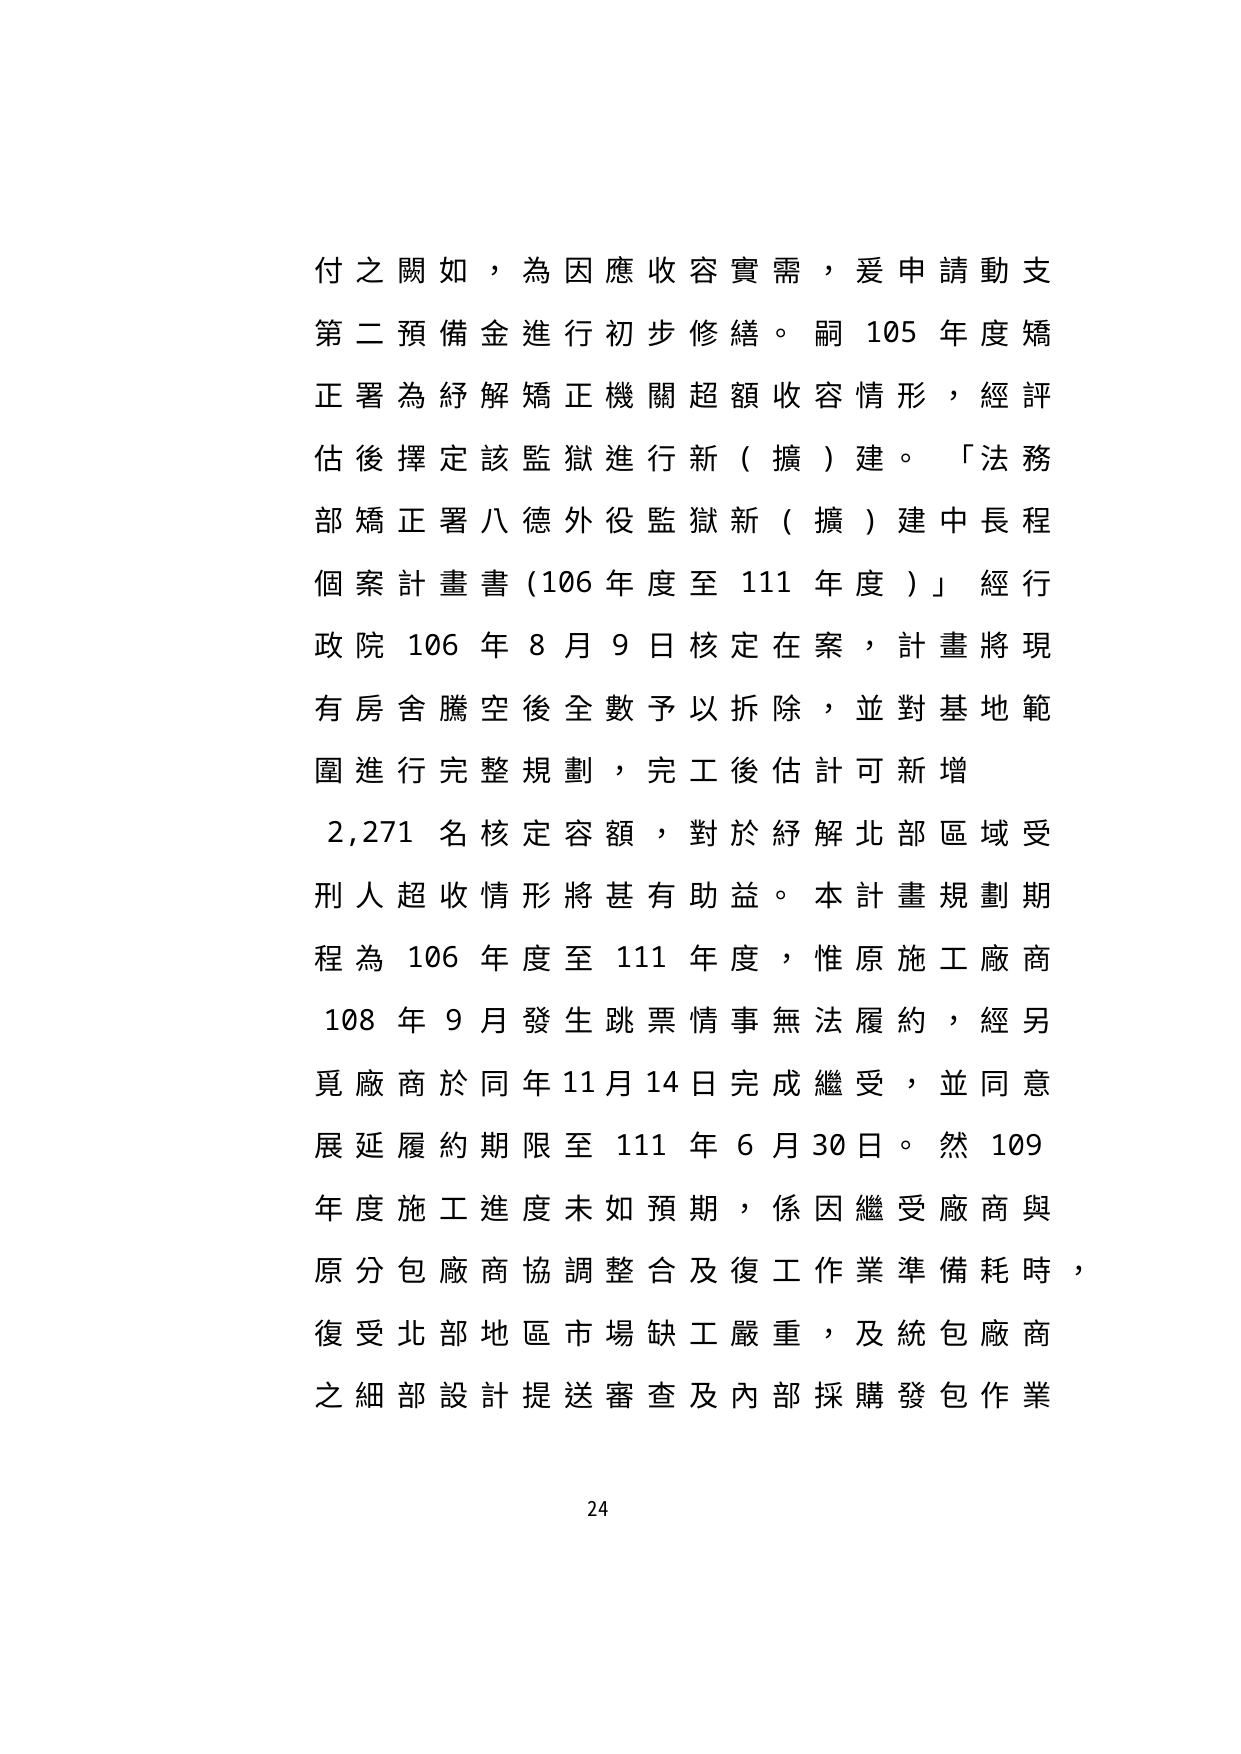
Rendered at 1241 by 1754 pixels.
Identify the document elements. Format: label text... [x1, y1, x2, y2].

text 八德外役監獄係104年7月自國防部接收軍事監獄之房舍，然軍事設施難符外役監獄需求，且舍房低度利用，閒置土地待開發，廳舍多已老舊，相關收容設施亦多付之闕如，為因應收容實需，爰申請動支第二預備金進行初步修繕。嗣105年度矯正署為紓解矯正機關超額收容情形，經評估後擇定該監獄進行新(擴)建。「法務部矯正署八德外役監獄新(擴)建中長程個案計畫書(106年度至111年度)」經行政院106年8月9日核定在案，計畫將現有房舍騰空後全數予以拆除，並對基地範圍進行完整規劃，完工後估計可新增2,271名核定容額，對於紓解北部區域受刑人超收情形將甚有助益。本計畫規劃期程為106年度至111年度，惟原施工廠商108年9月發生跳票情事無法履約，經另覓廠商於同年11月14日完成繼受，並同意展延履約期限至111年6月30日。然109年度施工進度未如預期，係因繼受廠商與原分包廠商協調整合及復工作業準備耗時，復受北部地區市場缺工嚴重，及統包廠商之細部設計提送審查及內部採購發包作業延宕、周轉金不足等因素影響，本計畫截至109年底累計執行數占累計已編預算數比率為66.28%(詳表1)，工程實際執行率為31.5%，較預計執行率39.53%略有落後，工程進度有待追趕。 [271, 227, 1058, 1415]
